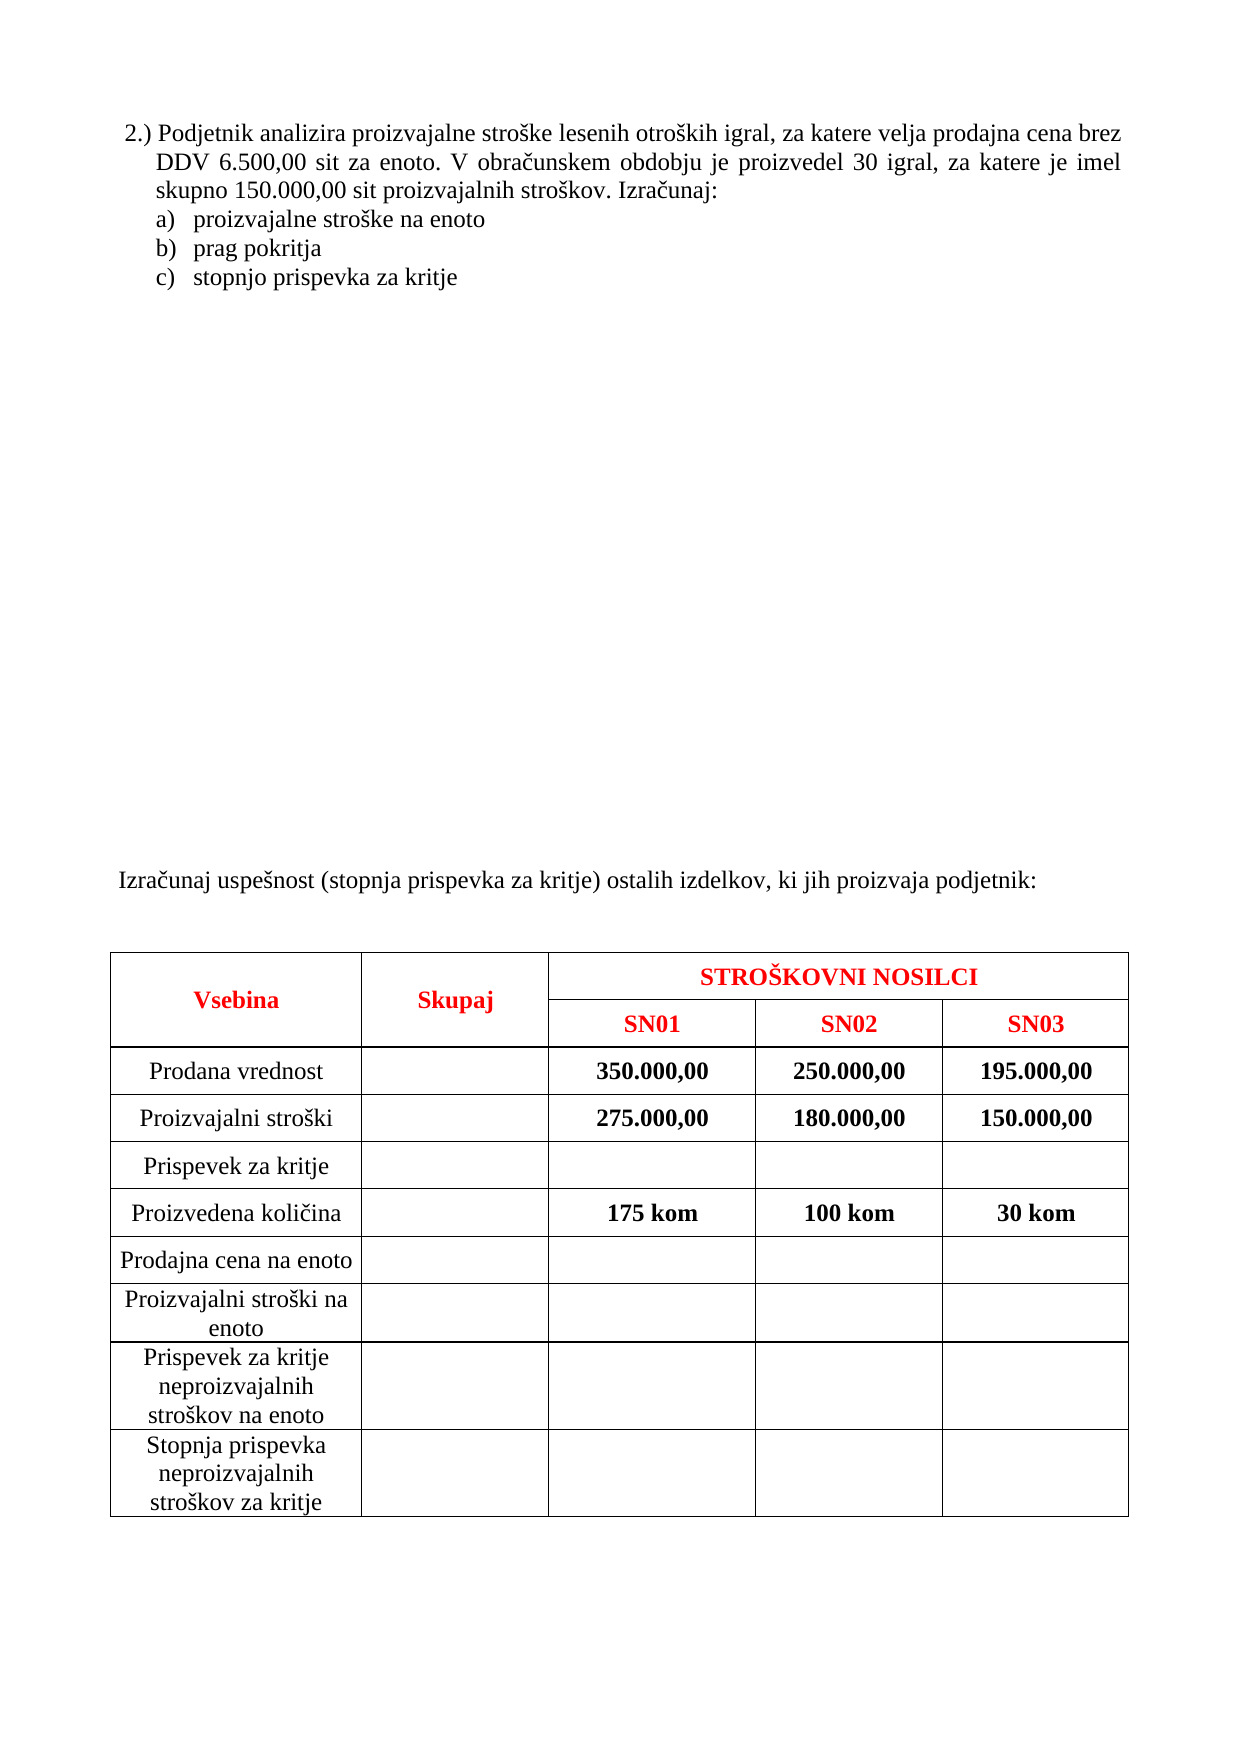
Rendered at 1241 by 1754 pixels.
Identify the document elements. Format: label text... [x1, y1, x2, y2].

table_cell [549, 1237, 755, 1283]
table_cell 195.000,00 [943, 1048, 1128, 1094]
text 2.) Podjetnik analizira proizvajalne stroške lesenih otroških igral, za katere velja prodajna cena brez DDV 6.500,00 sit za enoto. V obračunskem obdobju je proizvedel 30 igral, za katere je imel skupno 150.000,00 sit proizvajalnih stroškov. Izračunaj: [118, 118, 1122, 204]
table_cell [943, 1142, 1128, 1188]
table_cell [943, 1343, 1128, 1429]
table_cell [362, 1142, 548, 1188]
table_cell SN02 [756, 1000, 942, 1046]
table_cell [549, 1343, 755, 1429]
table_header Skupaj [362, 953, 548, 1046]
table_cell Prispevek za kritje neproizvajalnih stroškov na enoto [111, 1343, 361, 1429]
table_cell [362, 1095, 548, 1141]
table_cell 350.000,00 [549, 1048, 755, 1094]
table_cell [362, 1048, 548, 1094]
table_cell [362, 1237, 548, 1283]
table_cell Stopnja prispevka neproizvajalnih stroškov za kritje [111, 1430, 361, 1516]
table_cell SN03 [943, 1000, 1128, 1046]
table_cell [362, 1343, 548, 1429]
table_cell [756, 1237, 942, 1283]
table_cell Prodana vrednost [111, 1048, 361, 1094]
table_cell [549, 1142, 755, 1188]
table_header STROŠKOVNI NOSILCI [549, 953, 1128, 999]
text Izračunaj uspešnost (stopnja prispevka za kritje) ostalih izdelkov, ki jih proizvaja podjetnik: [118, 866, 1122, 894]
list stopnjo prispevka za kritje [156, 262, 1122, 291]
list prag pokritja [156, 233, 1122, 262]
table_cell 150.000,00 [943, 1095, 1128, 1141]
table_cell [756, 1284, 942, 1341]
table_cell SN01 [549, 1000, 755, 1046]
table_cell [756, 1430, 942, 1516]
list proizvajalne stroške na enoto [156, 204, 1122, 233]
table_cell 30 kom [943, 1189, 1128, 1236]
table_cell [943, 1430, 1128, 1516]
table_cell Proizvajalni stroški na enoto [111, 1284, 361, 1341]
table_cell 250.000,00 [756, 1048, 942, 1094]
table_cell Proizvedena količina [111, 1189, 361, 1236]
table_cell [943, 1237, 1128, 1283]
table_cell [756, 1343, 942, 1429]
table_cell Prodajna cena na enoto [111, 1237, 361, 1283]
table_cell [943, 1284, 1128, 1341]
table_cell 180.000,00 [756, 1095, 942, 1141]
table_cell [549, 1284, 755, 1341]
table_cell Proizvajalni stroški [111, 1095, 361, 1141]
table_cell 100 kom [756, 1189, 942, 1236]
table_cell [362, 1284, 548, 1341]
table_cell [362, 1430, 548, 1516]
table_cell Prispevek za kritje [111, 1142, 361, 1188]
table_cell [549, 1430, 755, 1516]
table_cell 275.000,00 [549, 1095, 755, 1141]
table_cell 175 kom [549, 1189, 755, 1236]
table_cell [756, 1142, 942, 1188]
table_cell [362, 1189, 548, 1236]
table_header Vsebina [111, 953, 361, 1046]
